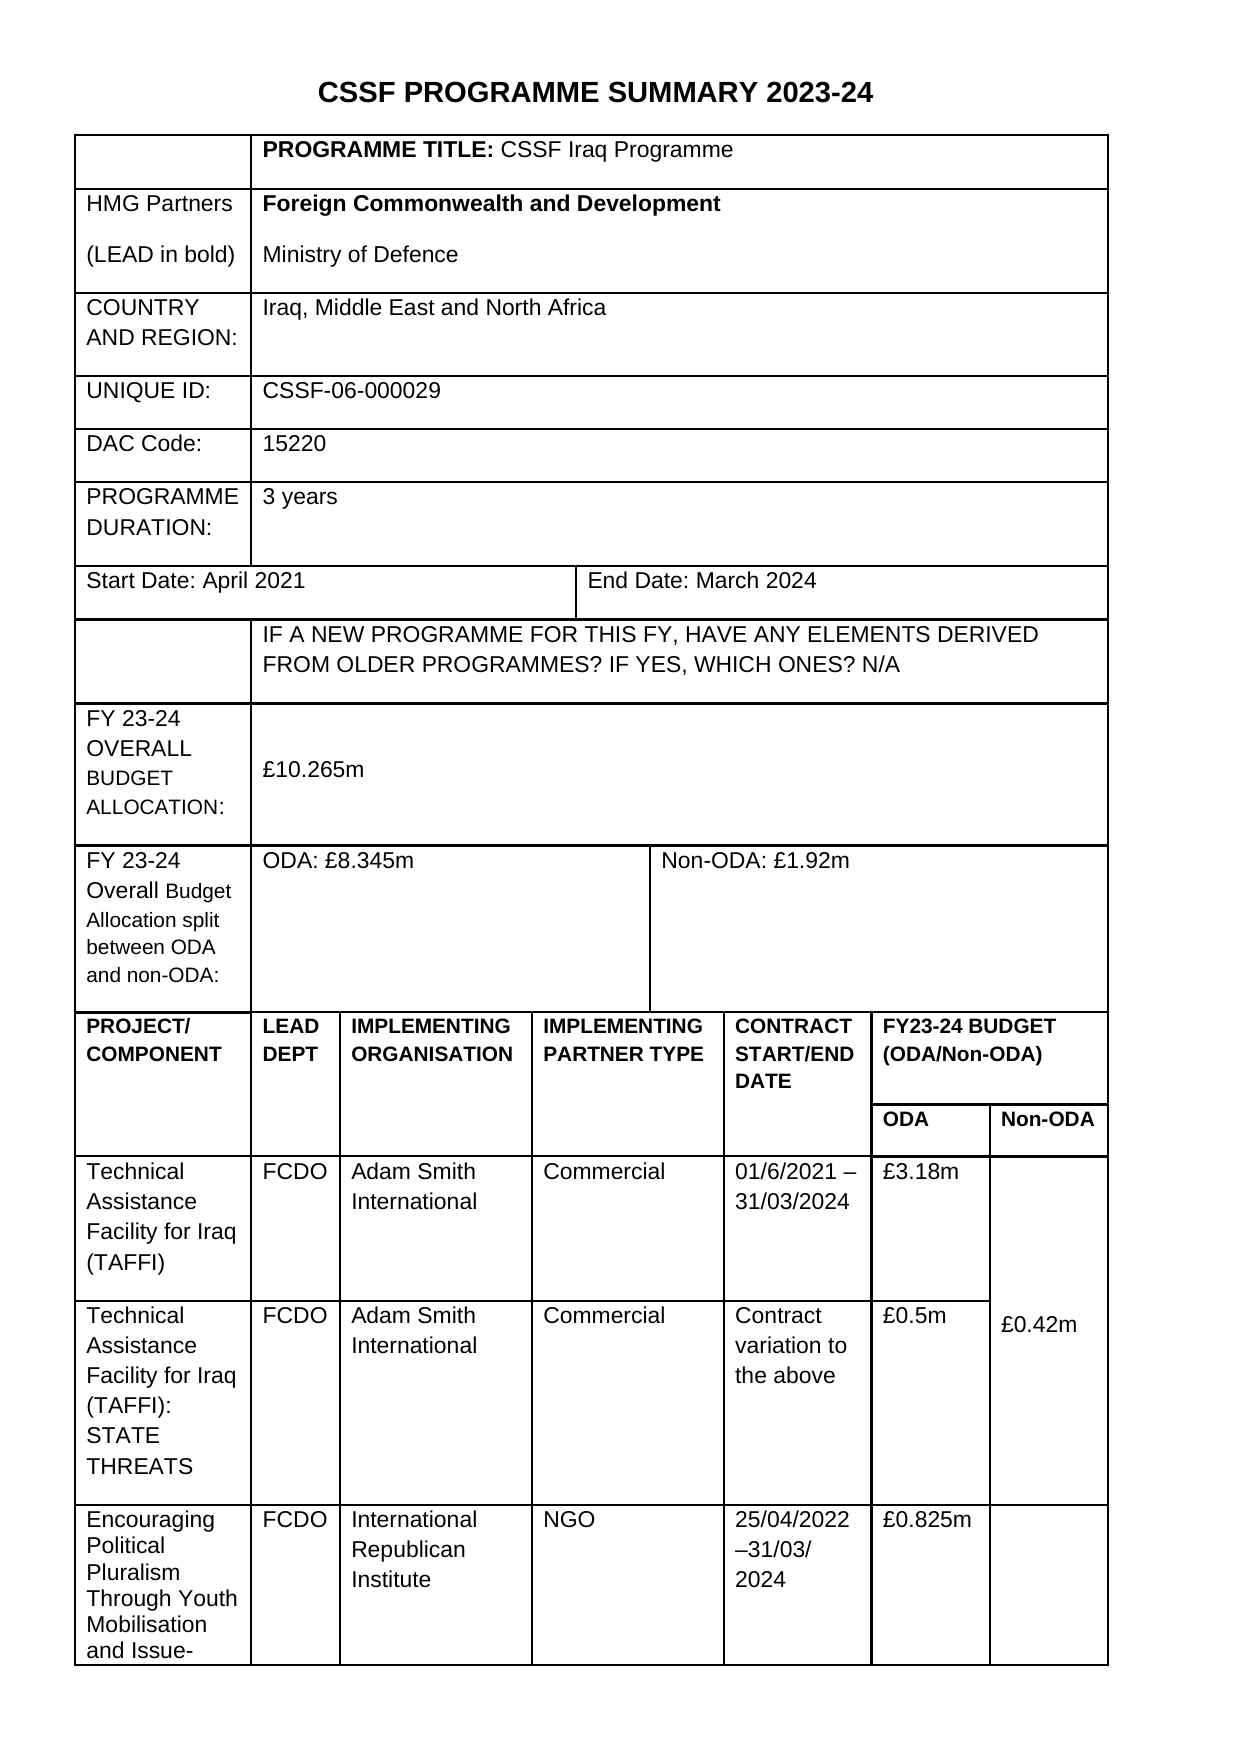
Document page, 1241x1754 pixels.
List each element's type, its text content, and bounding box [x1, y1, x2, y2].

text CSSF PROGRAMME SUMMARY 2023-24 [75, 75, 1165, 108]
table_header [76, 136, 250, 187]
table_cell International Republican Institute [341, 1506, 531, 1664]
table_cell £0.42m [991, 1158, 1107, 1504]
table_cell PROJECT/ COMPONENT [76, 1014, 250, 1155]
table_cell PROGRAMME DURATION: [76, 483, 250, 564]
table_cell Contract variation to the above [725, 1302, 870, 1504]
table_cell FCDO [252, 1506, 339, 1664]
table_cell COUNTRY AND REGION: [76, 294, 250, 375]
table_cell FY 23-24 OVERALL BUDGET ALLOCATION: [76, 705, 250, 844]
table_cell 01/6/2021 – 31/03/2024 [725, 1157, 870, 1299]
table_cell HMG Partners (LEAD in bold) [76, 190, 250, 292]
table_cell Iraq, Middle East and North Africa [252, 294, 1107, 375]
table_cell Start Date: April 2021 [76, 567, 575, 618]
table_cell End Date: March 2024 [577, 567, 1107, 618]
table_cell £0.5m [873, 1302, 989, 1504]
table_cell £10.265m [252, 705, 1107, 844]
table_cell Adam Smith International [341, 1302, 531, 1504]
table_cell DAC Code: [76, 430, 250, 481]
table_cell FCDO [252, 1302, 339, 1504]
table_cell [76, 621, 250, 702]
table_cell IMPLEMENTING PARTNER TYPE [533, 1013, 723, 1155]
table_cell Adam Smith International [341, 1157, 531, 1299]
table_cell Commercial [533, 1157, 723, 1299]
table_cell 3 years [252, 483, 1107, 564]
table_cell Foreign Commonwealth and Development Ministry of Defence [252, 190, 1107, 292]
table_cell IMPLEMENTING ORGANISATION [341, 1013, 531, 1155]
table_cell IF A NEW PROGRAMME FOR THIS FY, HAVE ANY ELEMENTS DERIVED FROM OLDER PROGRAMMES? IF YES, WHICH ONES? N/A [252, 621, 1107, 702]
table_cell £0.825m [873, 1506, 989, 1664]
table_cell [991, 1506, 1107, 1664]
table_cell £3.18m [873, 1158, 989, 1299]
table_cell CONTRACT START/END DATE [725, 1013, 870, 1155]
table_cell Technical Assistance Facility for Iraq (TAFFI): STATE THREATS [76, 1302, 250, 1504]
table_cell FY23-24 BUDGET (ODA/Non-ODA) [873, 1013, 1107, 1103]
table_cell Technical Assistance Facility for Iraq (TAFFI) [76, 1157, 250, 1299]
table_cell LEAD DEPT [252, 1013, 339, 1155]
table_cell Non-ODA: £1.92m [651, 847, 1107, 1011]
table_cell NGO [533, 1506, 723, 1664]
table_cell FY 23-24 Overall Budget Allocation split between ODA and non-ODA: [76, 847, 250, 1011]
table_cell Non-ODA [991, 1106, 1107, 1155]
table_cell 25/04/2022 –31/03/ 2024 [725, 1506, 870, 1664]
table_cell Encouraging Political Pluralism Through Youth Mobilisation and Issue- [76, 1506, 250, 1664]
table_header PROGRAMME TITLE: CSSF Iraq Programme [252, 136, 1107, 187]
table_cell Commercial [533, 1302, 723, 1504]
table_cell UNIQUE ID: [76, 377, 250, 428]
table_cell FCDO [252, 1157, 339, 1299]
table_cell CSSF-06-000029 [252, 377, 1107, 428]
table_cell ODA [873, 1106, 989, 1155]
table_cell ODA: £8.345m [252, 847, 649, 1011]
table_cell 15220 [252, 430, 1107, 481]
